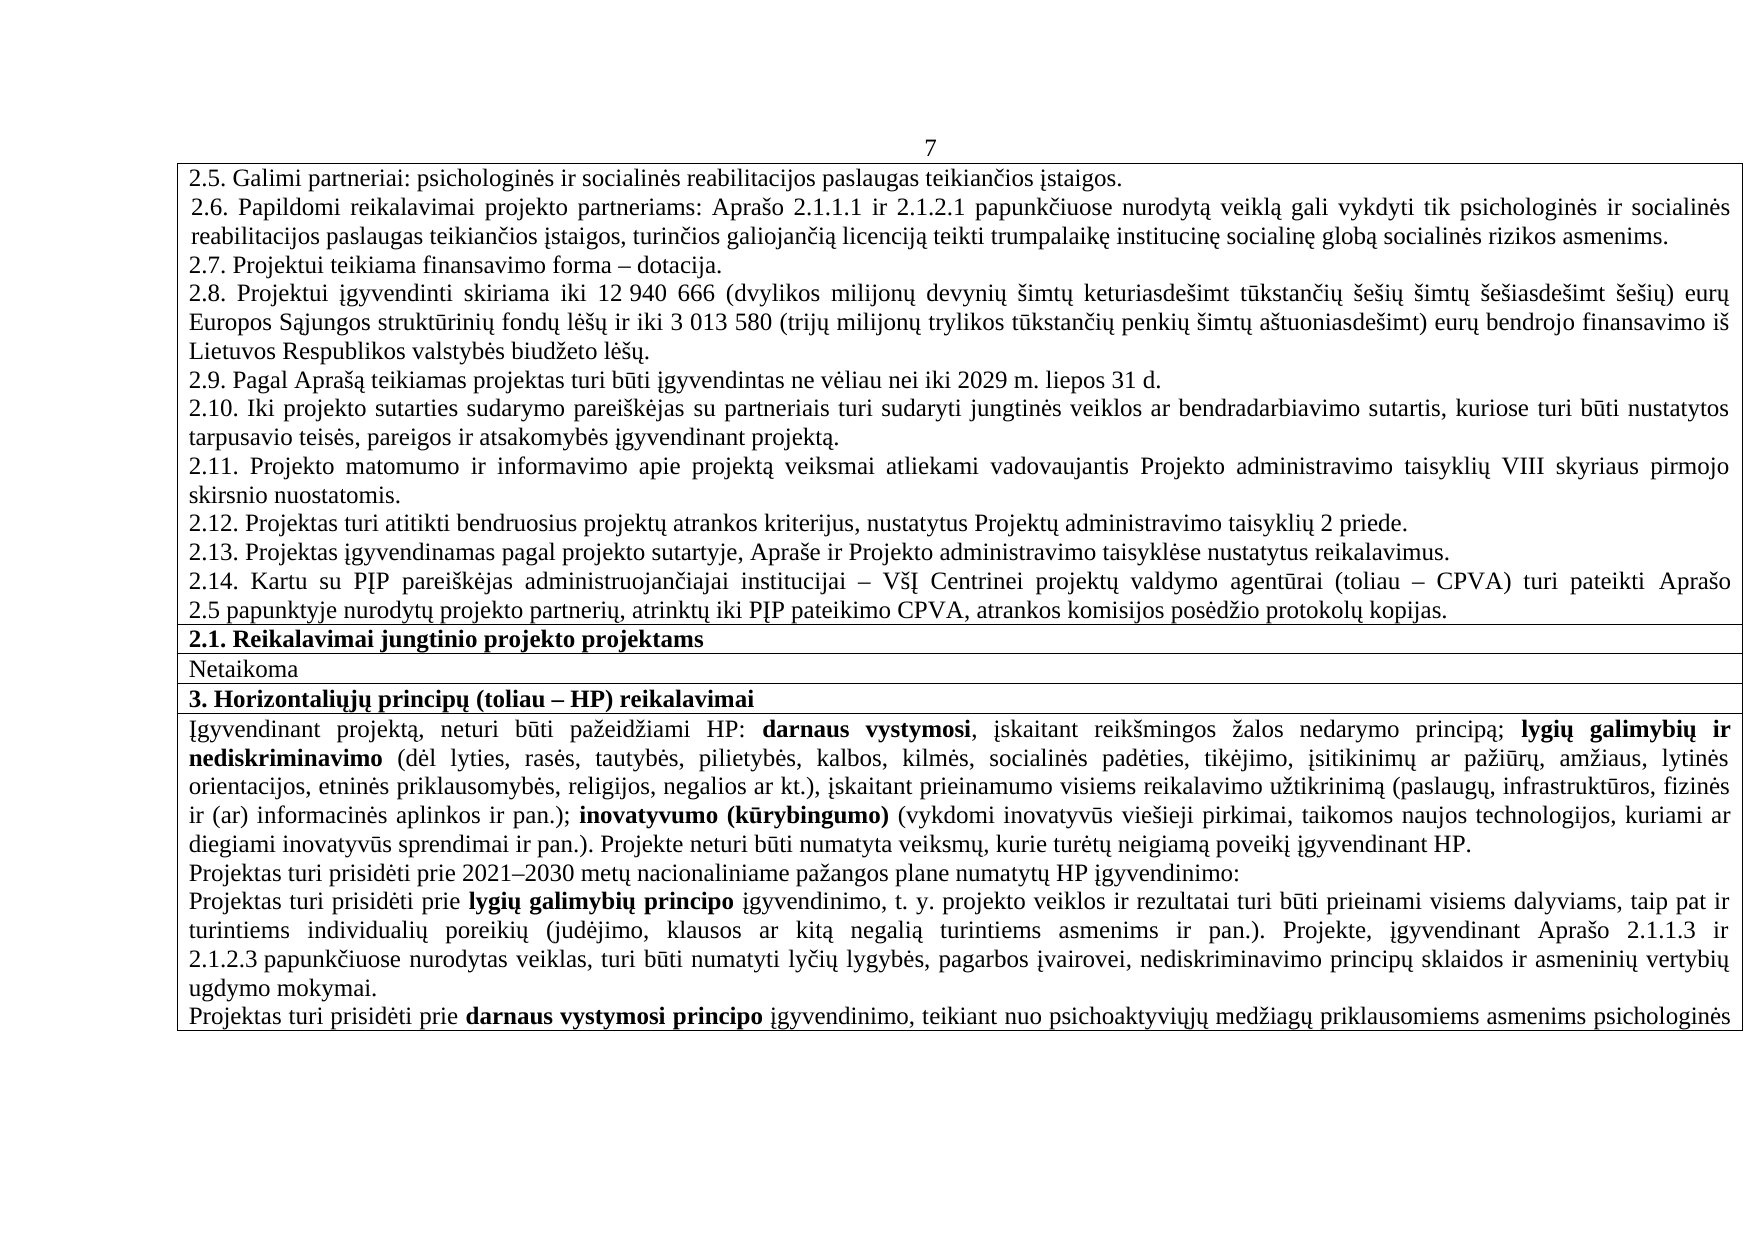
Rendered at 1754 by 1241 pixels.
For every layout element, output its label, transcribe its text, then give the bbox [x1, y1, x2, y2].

table_cell 2.1. Reikalavimai jungtinio projekto projektams [178, 625, 1742, 653]
table_cell Netaikoma [178, 654, 1742, 683]
table_cell 3. Horizontaliųjų principų (toliau – HP) reikalavimai [178, 684, 1742, 713]
table_cell 2.5. Galimi partneriai: psichologinės ir socialinės reabilitacijos paslaugas teikiančios įstaigos. 2.6. Papildomi reikalavimai projekto partneriams: Aprašo 2.1.1.1 ir 2.1.2.1 papunkčiuose nurodytą veiklą gali vykdyti tik psichologinės ir socialinės reabilitacijos paslaugas teikiančios įstaigos, turinčios galiojančią licenciją teikti trumpalaikę institucinę socialinę globą socialinės rizikos asmenims. 2.7. Projektui teikiama finansavimo forma – dotacija. 2.8. Projektui įgyvendinti skiriama iki 12 940 666 (dvylikos milijonų devynių šimtų keturiasdešimt tūkstančių šešių šimtų šešiasdešimt šešių) eurų Europos Sąjungos struktūrinių fondų lėšų ir iki 3 013 580 (trijų milijonų trylikos tūkstančių penkių šimtų aštuoniasdešimt) eurų bendrojo finansavimo iš Lietuvos Respublikos valstybės biudžeto lėšų. 2.9. Pagal Aprašą teikiamas projektas turi būti įgyvendintas ne vėliau nei iki 2029 m. liepos 31 d. 2.10. Iki projekto sutarties sudarymo pareiškėjas su partneriais turi sudaryti jungtinės veiklos ar bendradarbiavimo sutartis, kuriose turi būti nustatytos tarpusavio teisės, pareigos ir atsakomybės įgyvendinant projektą. 2.11. Projekto matomumo ir informavimo apie projektą veiksmai atliekami vadovaujantis Projekto administravimo taisyklių VIII skyriaus pirmojo skirsnio nuostatomis. 2.12. Projektas turi atitikti bendruosius projektų atrankos kriterijus, nustatytus Projektų administravimo taisyklių 2 priede. 2.13. Projektas įgyvendinamas pagal projekto sutartyje, Apraše ir Projekto administravimo taisyklėse nustatytus reikalavimus. 2.14. Kartu su PĮP pareiškėjas administruojančiajai institucijai – VšĮ Centrinei projektų valdymo agentūrai (toliau – CPVA) turi pateikti Aprašo 2.5 papunktyje nurodytų projekto partnerių, atrinktų iki PĮP pateikimo CPVA, atrankos komisijos posėdžio protokolų kopijas. [178, 164, 1742, 623]
table_cell Įgyvendinant projektą, neturi būti pažeidžiami HP: darnaus vystymosi, įskaitant reikšmingos žalos nedarymo principą; lygių galimybių ir nediskriminavimo (dėl lyties, rasės, tautybės, pilietybės, kalbos, kilmės, socialinės padėties, tikėjimo, įsitikinimų ar pažiūrų, amžiaus, lytinės orientacijos, etninės priklausomybės, religijos, negalios ar kt.), įskaitant prieinamumo visiems reikalavimo užtikrinimą (paslaugų, infrastruktūros, fizinės ir (ar) informacinės aplinkos ir pan.); inovatyvumo (kūrybingumo) (vykdomi inovatyvūs viešieji pirkimai, taikomos naujos technologijos, kuriami ar diegiami inovatyvūs sprendimai ir pan.). Projekte neturi būti numatyta veiksmų, kurie turėtų neigiamą poveikį įgyvendinant HP. Projektas turi prisidėti prie 2021–2030 metų nacionaliniame pažangos plane numatytų HP įgyvendinimo: Projektas turi prisidėti prie lygių galimybių principo įgyvendinimo, t. y. projekto veiklos ir rezultatai turi būti prieinami visiems dalyviams, taip pat ir turintiems individualių poreikių (judėjimo, klausos ar kitą negalią turintiems asmenims ir pan.). Projekte, įgyvendinant Aprašo 2.1.1.3 ir 2.1.2.3 papunkčiuose nurodytas veiklas, turi būti numatyti lyčių lygybės, pagarbos įvairovei, nediskriminavimo principų sklaidos ir asmeninių vertybių ugdymo mokymai. Projektas turi prisidėti prie darnaus vystymosi principo įgyvendinimo, teikiant nuo psichoaktyviųjų medžiagų priklausomiems asmenims psichologinės [178, 714, 1742, 1030]
